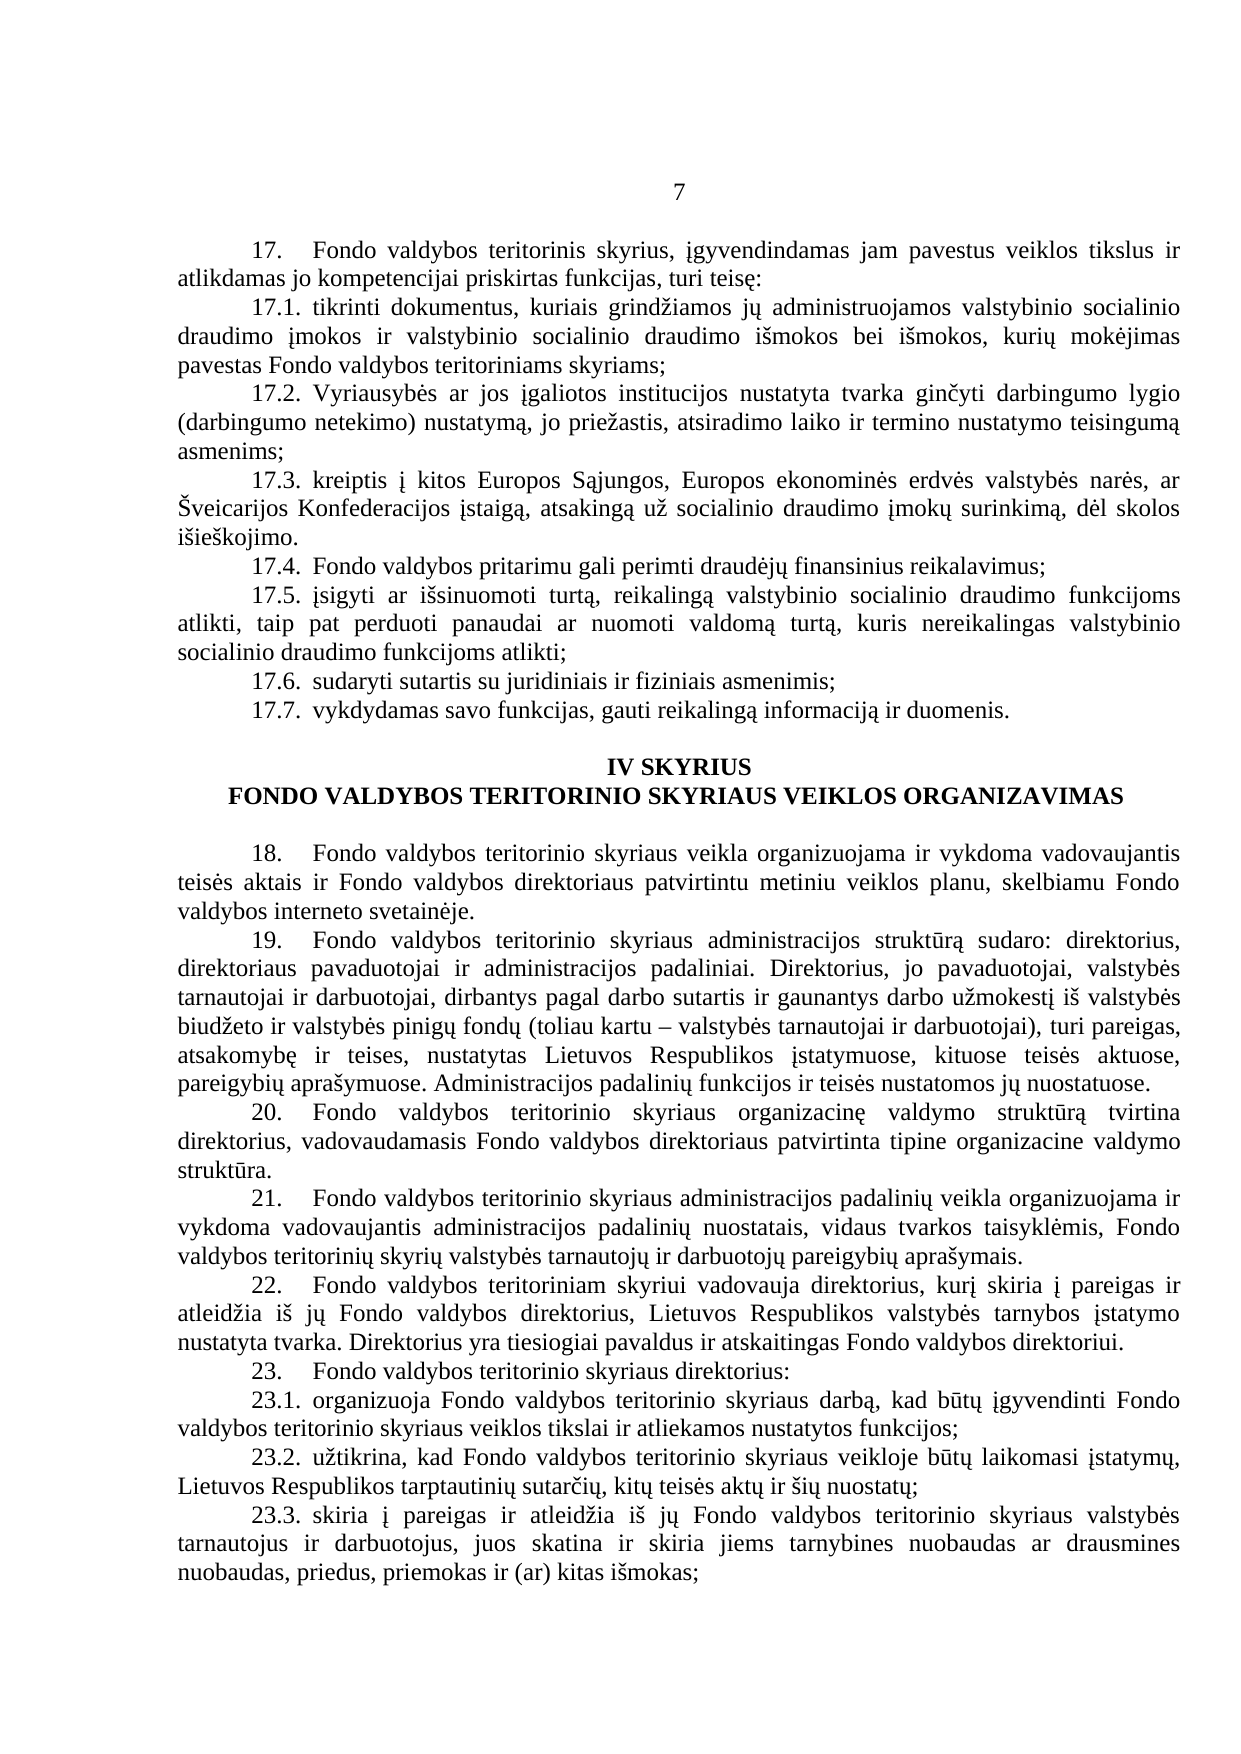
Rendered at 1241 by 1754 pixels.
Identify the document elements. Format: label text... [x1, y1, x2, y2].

text 17. Fondo valdybos teritorinis skyrius, įgyvendindamas jam pavestus veiklos tikslus ir atlikdamas jo kompetencijai priskirtas funkcijas, turi teisę: [177, 235, 1181, 292]
text 17.3. kreiptis į kitos Europos Sąjungos, Europos ekonominės erdvės valstybės narės, ar Šveicarijos Konfederacijos įstaigą, atsakingą už socialinio draudimo įmokų surinkimą, dėl skolos išieškojimo. [177, 465, 1181, 551]
text 17.2. Vyriausybės ar jos įgaliotos institucijos nustatyta tvarka ginčyti darbingumo lygio (darbingumo netekimo) nustatymą, jo priežastis, atsiradimo laiko ir termino nustatymo teisingumą asmenims; [177, 378, 1181, 465]
text 21. Fondo valdybos teritorinio skyriaus administracijos padalinių veikla organizuojama ir vykdoma vadovaujantis administracijos padalinių nuostatais, vidaus tvarkos taisyklėmis, Fondo valdybos teritorinių skyrių valstybės tarnautojų ir darbuotojų pareigybių aprašymais. [177, 1183, 1181, 1270]
text 20. Fondo valdybos teritorinio skyriaus organizacinę valdymo struktūrą tvirtina direktorius, vadovaudamasis Fondo valdybos direktoriaus patvirtinta tipine organizacine valdymo struktūra. [177, 1097, 1181, 1183]
text 23.1. organizuoja Fondo valdybos teritorinio skyriaus darbą, kad būtų įgyvendinti Fondo valdybos teritorinio skyriaus veiklos tikslai ir atliekamos nustatytos funkcijos; [177, 1385, 1181, 1442]
text 17.1. tikrinti dokumentus, kuriais grindžiamos jų administruojamos valstybinio socialinio draudimo įmokos ir valstybinio socialinio draudimo išmokos bei išmokos, kurių mokėjimas pavestas Fondo valdybos teritoriniams skyriams; [177, 292, 1181, 378]
text 17.5. įsigyti ar išsinuomoti turtą, reikalingą valstybinio socialinio draudimo funkcijoms atlikti, taip pat perduoti panaudai ar nuomoti valdomą turtą, kuris nereikalingas valstybinio socialinio draudimo funkcijoms atlikti; [177, 580, 1181, 666]
text 23.3. skiria į pareigas ir atleidžia iš jų Fondo valdybos teritorinio skyriaus valstybės tarnautojus ir darbuotojus, juos skatina ir skiria jiems tarnybines nuobaudas ar drausmines nuobaudas, priedus, priemokas ir (ar) kitas išmokas; [177, 1500, 1181, 1586]
text 17.4. Fondo valdybos pritarimu gali perimti draudėjų finansinius reikalavimus; [177, 551, 1181, 580]
text 17.6. sudaryti sutartis su juridiniais ir fiziniais asmenimis; [177, 666, 1181, 695]
text 19. Fondo valdybos teritorinio skyriaus administracijos struktūrą sudaro: direktorius, direktoriaus pavaduotojai ir administracijos padaliniai. Direktorius, jo pavaduotojai, valstybės tarnautojai ir darbuotojai, dirbantys pagal darbo sutartis ir gaunantys darbo užmokestį iš valstybės biudžeto ir valstybės pinigų fondų (toliau kartu – valstybės tarnautojai ir darbuotojai), turi pareigas, atsakomybę ir teises, nustatytas Lietuvos Respublikos įstatymuose, kituose teisės aktuose, pareigybių aprašymuose. Administracijos padalinių funkcijos ir teisės nustatomos jų nuostatuose. [177, 925, 1181, 1097]
text 18. Fondo valdybos teritorinio skyriaus veikla organizuojama ir vykdoma vadovaujantis teisės aktais ir Fondo valdybos direktoriaus patvirtintu metiniu veiklos planu, skelbiamu Fondo valdybos interneto svetainėje. [177, 838, 1181, 925]
text FONDO VALDYBOS TERITORINIO SKYRIAUS VEIKLOS ORGANIZAVIMAS [177, 781, 1181, 810]
text 22. Fondo valdybos teritoriniam skyriui vadovauja direktorius, kurį skiria į pareigas ir atleidžia iš jų Fondo valdybos direktorius, Lietuvos Respublikos valstybės tarnybos įstatymo nustatyta tvarka. Direktorius yra tiesiogiai pavaldus ir atskaitingas Fondo valdybos direktoriui. [177, 1270, 1181, 1356]
text 23. Fondo valdybos teritorinio skyriaus direktorius: [177, 1356, 1181, 1385]
text 17.7. vykdydamas savo funkcijas, gauti reikalingą informaciją ir duomenis. [177, 695, 1181, 723]
text IV SKYRIUS [177, 752, 1181, 781]
text 23.2. užtikrina, kad Fondo valdybos teritorinio skyriaus veikloje būtų laikomasi įstatymų, Lietuvos Respublikos tarptautinių sutarčių, kitų teisės aktų ir šių nuostatų; [177, 1442, 1181, 1500]
